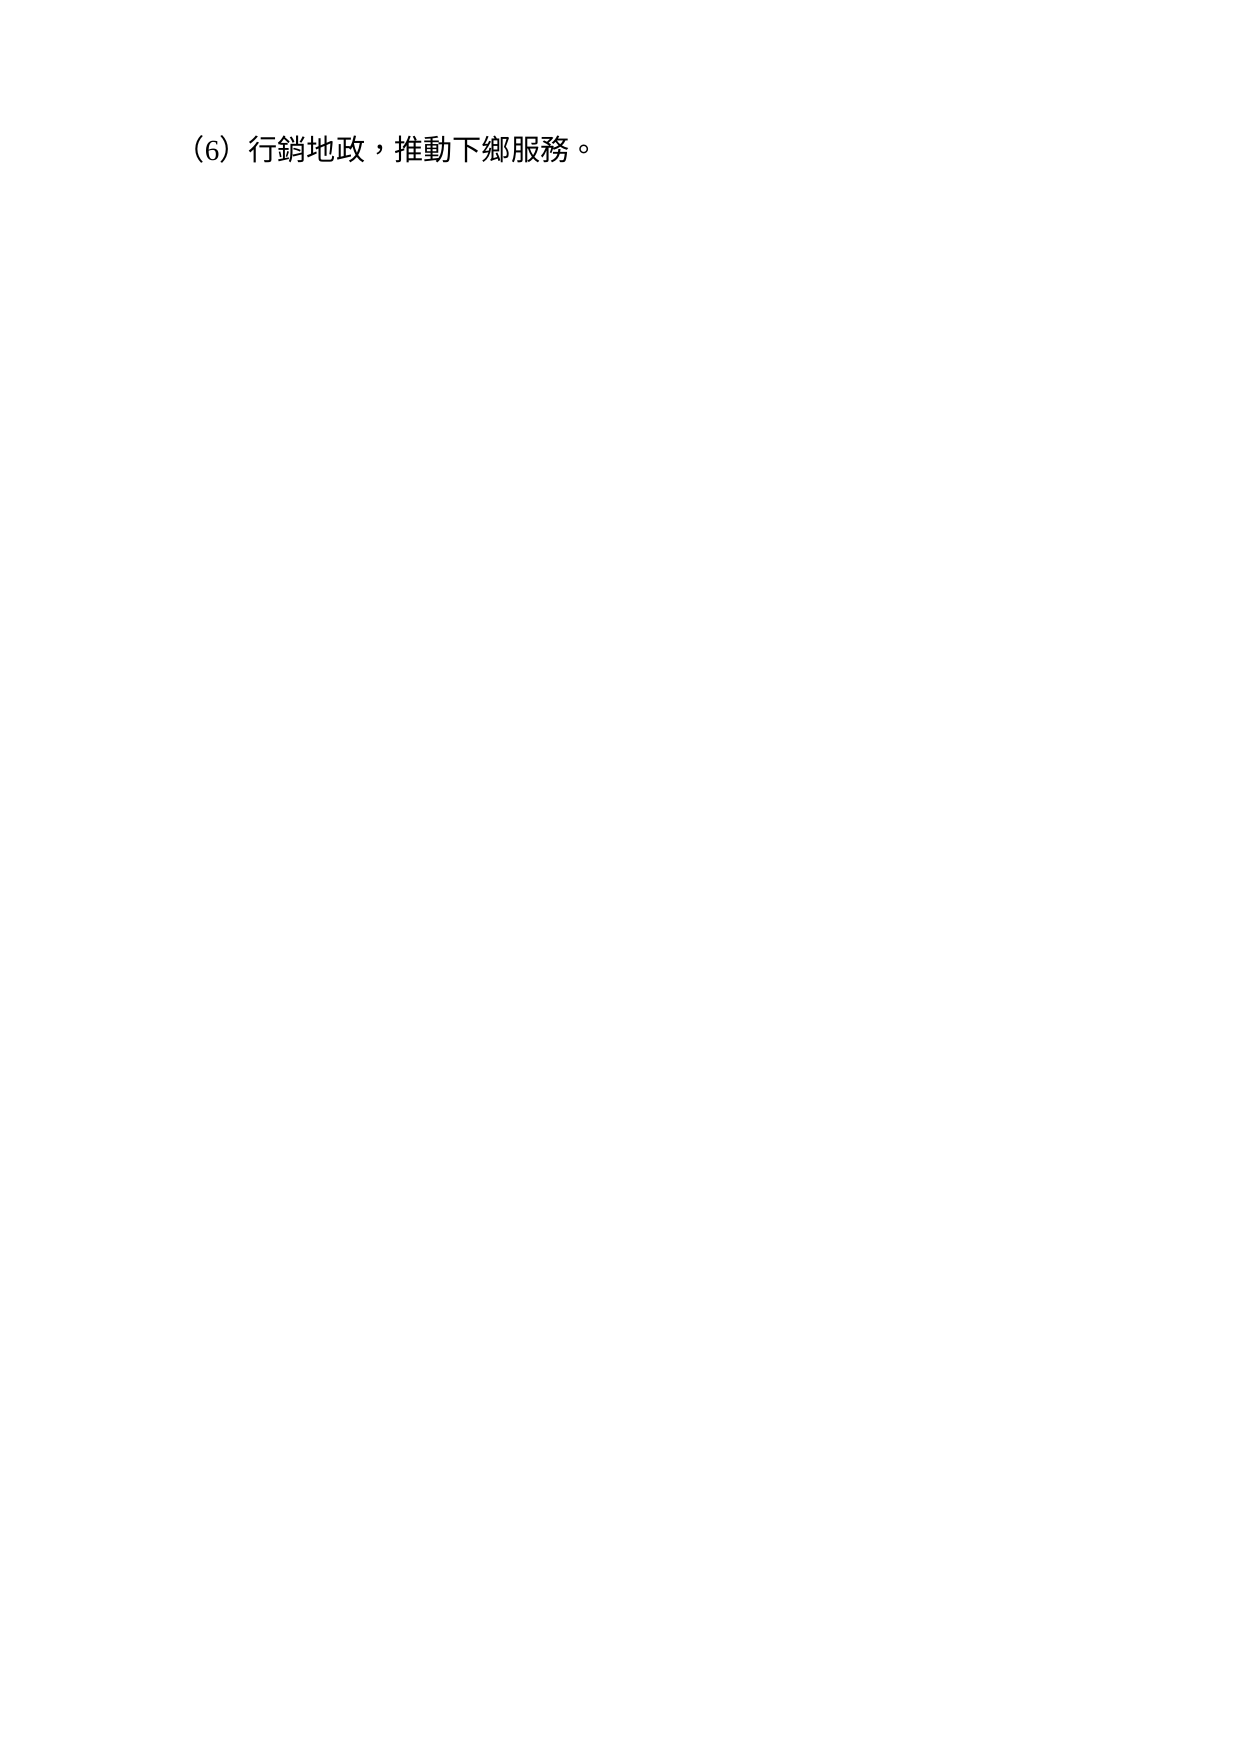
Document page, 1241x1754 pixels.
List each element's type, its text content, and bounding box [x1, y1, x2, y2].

list 行銷地政，推動下鄉服務。 [175, 127, 1152, 169]
